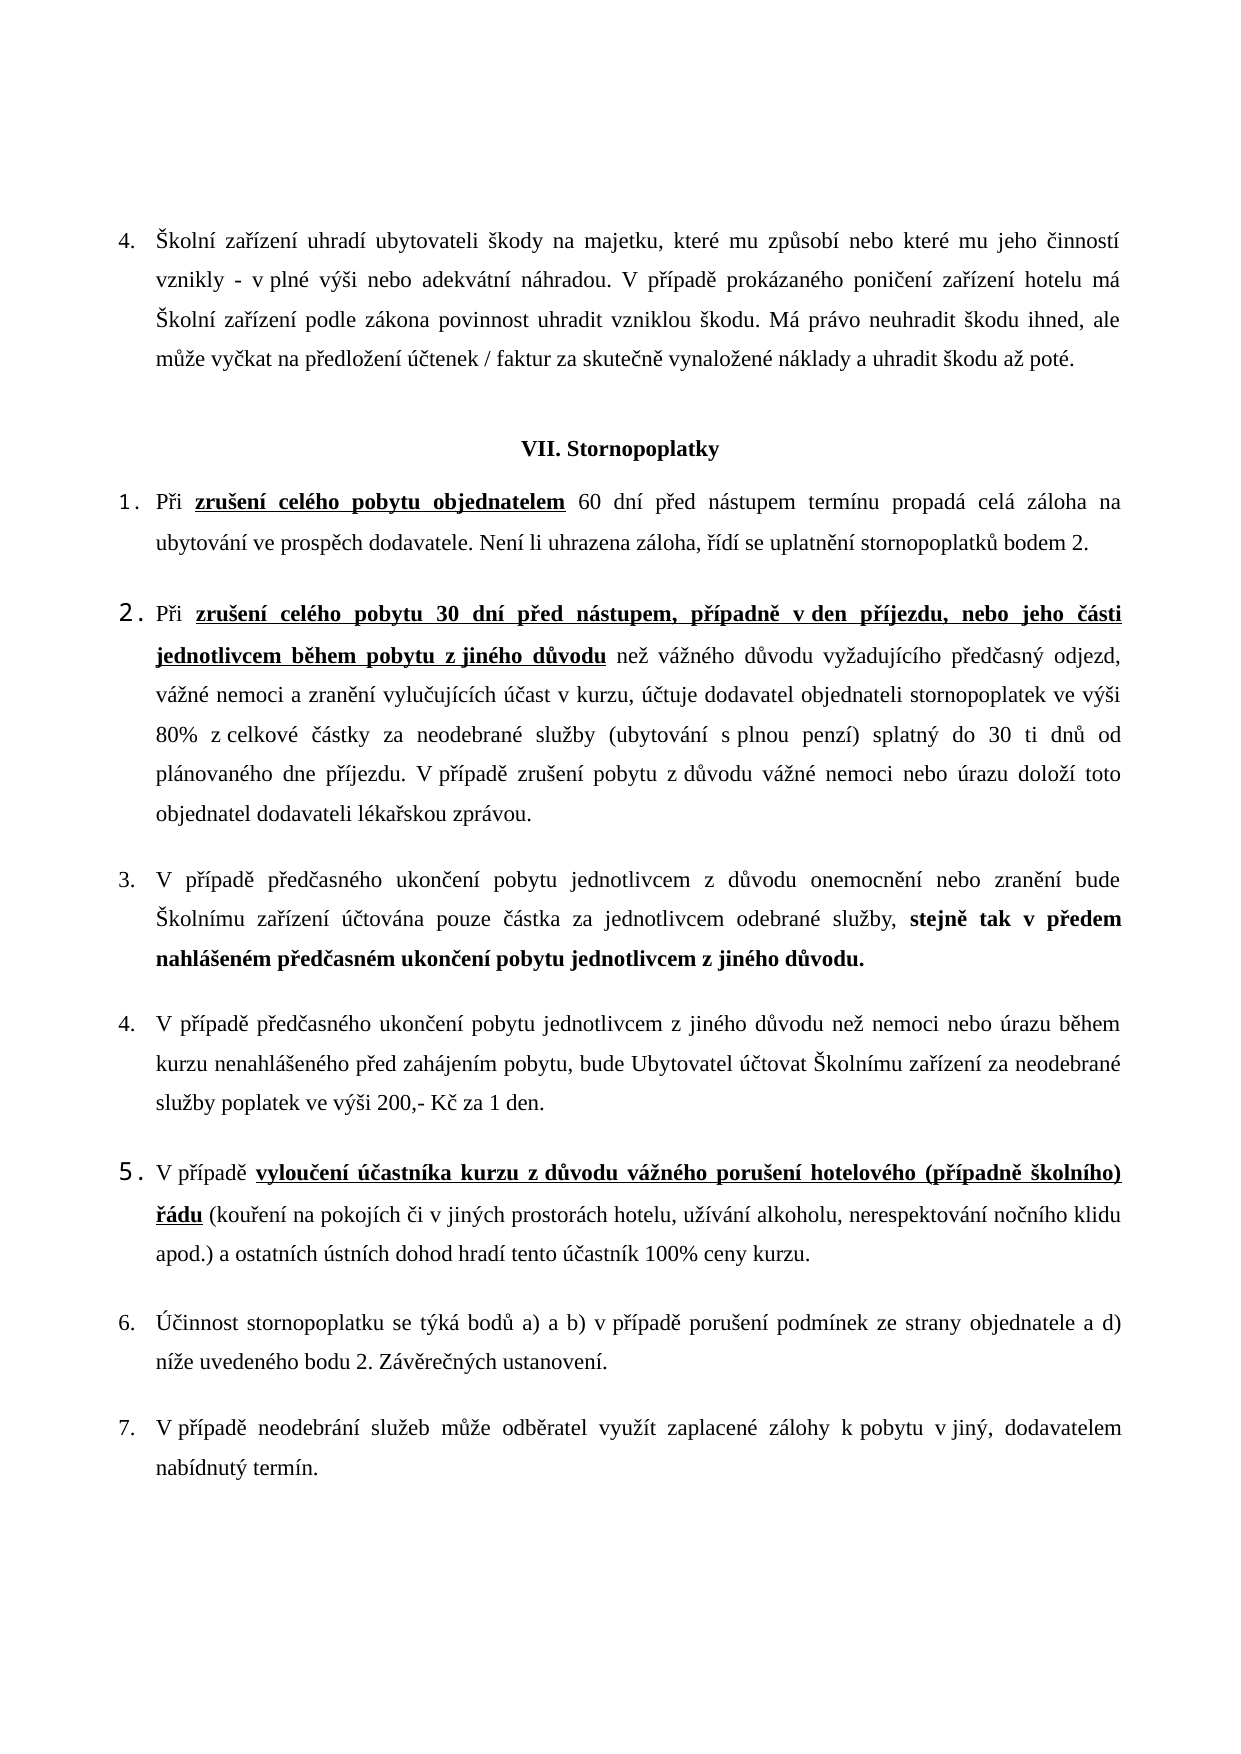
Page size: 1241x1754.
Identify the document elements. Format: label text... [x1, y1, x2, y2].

list Při zrušení celého pobytu objednatelem 60 dní před nástupem termínu propadá celá záloha na ubytování ve prospěch dodavatele. Není li uhrazena záloha, řídí se uplatnění stornopoplatků bodem 2. [118, 487, 1122, 555]
list Školní zařízení uhradí ubytovateli škody na majetku, které mu způsobí nebo které mu jeho činností vznikly - v plné výši nebo adekvátní náhradou. V případě prokázaného poničení zařízení hotelu má Školní zařízení podle zákona povinnost uhradit vzniklou škodu. Má právo neuhradit škodu ihned, ale může vyčkat na předložení účtenek / faktur za skutečně vynaložené náklady a uhradit škodu až poté. [118, 227, 1122, 371]
text VII. Stornopoplatky [118, 434, 1122, 461]
list V případě neodebrání služeb může odběratel využít zaplacené zálohy k pobytu v jiný, dodavatelem nabídnutý termín. [118, 1414, 1122, 1480]
list V případě předčasného ukončení pobytu jednotlivcem z jiného důvodu než nemoci nebo úrazu během kurzu nenahlášeného před zahájením pobytu, bude Ubytovatel účtovat Školnímu zařízení za neodebrané služby poplatek ve výši 200,- Kč za 1 den. [118, 1010, 1122, 1116]
list V případě vyloučení účastníka kurzu z důvodu vážného porušení hotelového (případně školního) řádu (kouření na pokojích či v jiných prostorách hotelu, užívání alkoholu, nerespektování nočního klidu apod.) a ostatních ústních dohod hradí tento účastník 100% ceny kurzu. [118, 1154, 1122, 1267]
list Účinnost stornopoplatku se týká bodů a) a b) v případě porušení podmínek ze strany objednatele a d) níže uvedeného bodu 2. Závěrečných ustanovení. [118, 1309, 1122, 1374]
list Při zrušení celého pobytu 30 dní před nástupem, případně v den příjezdu, nebo jeho části jednotlivcem během pobytu z jiného důvodu než vážného důvodu vyžadujícího předčasný odjezd, vážné nemoci a zranění vylučujících účast v kurzu, účtuje dodavatel objednateli stornopoplatek ve výši 80% z celkové částky za neodebrané služby (ubytování s plnou penzí) splatný do 30 ti dnů od plánovaného dne příjezdu. V případě zrušení pobytu z důvodu vážné nemoci nebo úrazu doloží toto objednatel dodavateli lékařskou zprávou. [118, 595, 1122, 826]
list V případě předčasného ukončení pobytu jednotlivcem z důvodu onemocnění nebo zranění bude Školnímu zařízení účtována pouze částka za jednotlivcem odebrané služby, stejně tak v předem nahlášeném předčasném ukončení pobytu jednotlivcem z jiného důvodu. [118, 866, 1122, 971]
